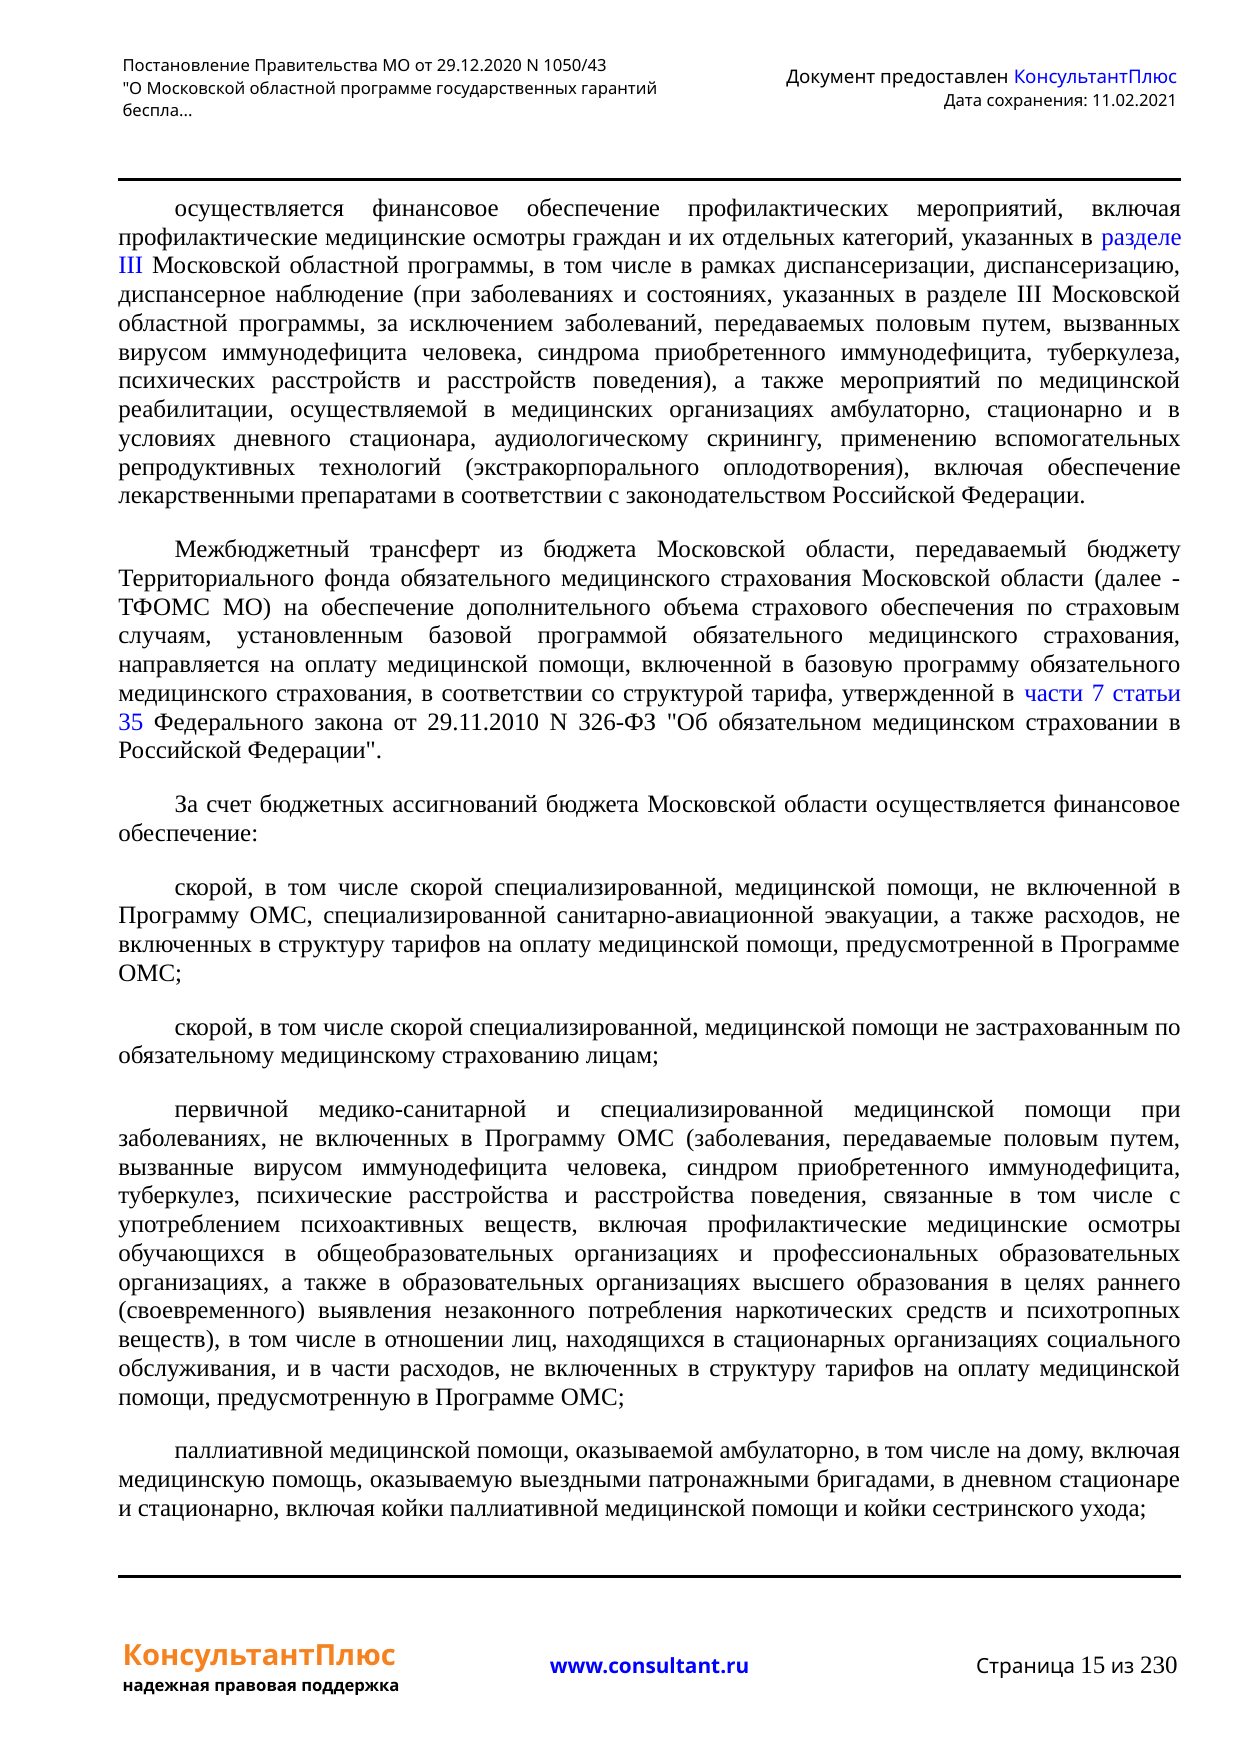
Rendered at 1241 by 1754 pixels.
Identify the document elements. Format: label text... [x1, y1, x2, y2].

text За счет бюджетных ассигнований бюджета Московской области осуществляется финансовое обеспечение: [118, 789, 1181, 847]
text скорой, в том числе скорой специализированной, медицинской помощи, не включенной в Программу ОМС, специализированной санитарно-авиационной эвакуации, а также расходов, не включенных в структуру тарифов на оплату медицинской помощи, предусмотренной в Программе ОМС; [118, 872, 1181, 987]
text паллиативной медицинской помощи, оказываемой амбулаторно, в том числе на дому, включая медицинскую помощь, оказываемую выездными патронажными бригадами, в дневном стационаре и стационарно, включая койки паллиативной медицинской помощи и койки сестринского ухода; [118, 1435, 1181, 1522]
text первичной медико-санитарной и специализированной медицинской помощи при заболеваниях, не включенных в Программу ОМС (заболевания, передаваемые половым путем, вызванные вирусом иммунодефицита человека, синдром приобретенного иммунодефицита, туберкулез, психические расстройства и расстройства поведения, связанные в том числе с употреблением психоактивных веществ, включая профилактические медицинские осмотры обучающихся в общеобразовательных организациях и профессиональных образовательных организациях, а также в образовательных организациях высшего образования в целях раннего (своевременного) выявления незаконного потребления наркотических средств и психотропных веществ), в том числе в отношении лиц, находящихся в стационарных организациях социального обслуживания, и в части расходов, не включенных в структуру тарифов на оплату медицинской помощи, предусмотренную в Программе ОМС; [118, 1094, 1181, 1410]
text скорой, в том числе скорой специализированной, медицинской помощи не застрахованным по обязательному медицинскому страхованию лицам; [118, 1012, 1181, 1069]
text осуществляется финансовое обеспечение профилактических мероприятий, включая профилактические медицинские осмотры граждан и их отдельных категорий, указанных в разделе III Московской областной программы, в том числе в рамках диспансеризации, диспансеризацию, диспансерное наблюдение (при заболеваниях и состояниях, указанных в разделе III Московской областной программы, за исключением заболеваний, передаваемых половым путем, вызванных вирусом иммунодефицита человека, синдрома приобретенного иммунодефицита, туберкулеза, психических расстройств и расстройств поведения), а также мероприятий по медицинской реабилитации, осуществляемой в медицинских организациях амбулаторно, стационарно и в условиях дневного стационара, аудиологическому скринингу, применению вспомогательных репродуктивных технологий (экстракорпорального оплодотворения), включая обеспечение лекарственными препаратами в соответствии с законодательством Российской Федерации. [118, 193, 1181, 509]
text Межбюджетный трансферт из бюджета Московской области, передаваемый бюджету Территориального фонда обязательного медицинского страхования Московской области (далее - ТФОМС МО) на обеспечение дополнительного объема страхового обеспечения по страховым случаям, установленным базовой программой обязательного медицинского страхования, направляется на оплату медицинской помощи, включенной в базовую программу обязательного медицинского страхования, в соответствии со структурой тарифа, утвержденной в части 7 статьи 35 Федерального закона от 29.11.2010 N 326-ФЗ "Об обязательном медицинском страховании в Российской Федерации". [118, 534, 1181, 764]
